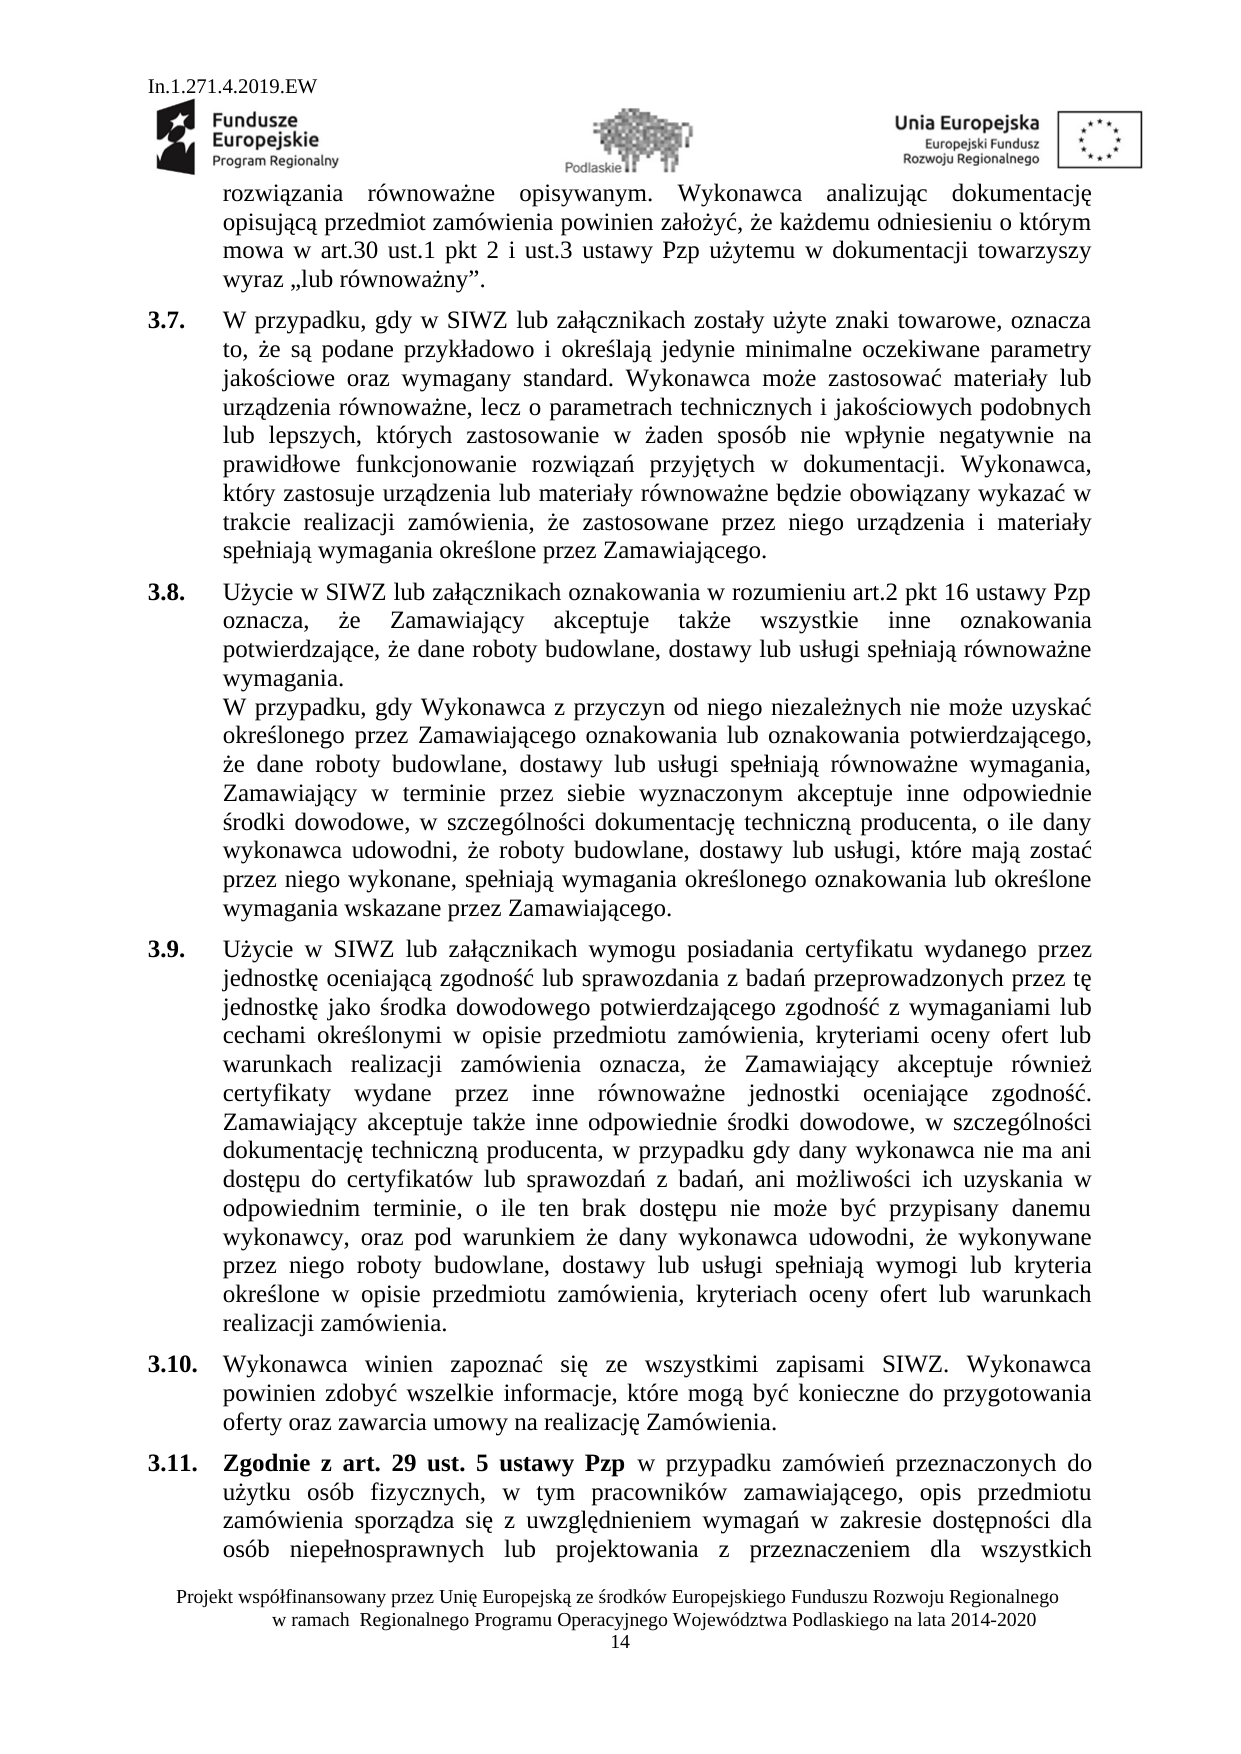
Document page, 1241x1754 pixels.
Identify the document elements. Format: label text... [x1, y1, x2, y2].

list Wykonawca winien zapoznać się ze wszystkimi zapisami SIWZ. Wykonawca powinien zdobyć wszelkie informacje, które mogą być konieczne do przygotowania oferty oraz zawarcia umowy na realizację Zamówienia. [148, 1349, 1092, 1435]
list Użycie w SIWZ lub załącznikach wymogu posiadania certyfikatu wydanego przez jednostkę oceniającą zgodność lub sprawozdania z badań przeprowadzonych przez tę jednostkę jako środka dowodowego potwierdzającego zgodność z wymaganiami lub cechami określonymi w opisie przedmiotu zamówienia, kryteriami oceny ofert lub warunkach realizacji zamówienia oznacza, że Zamawiający akceptuje również certyfikaty wydane przez inne równoważne jednostki oceniające zgodność. Zamawiający akceptuje także inne odpowiednie środki dowodowe, w szczególności dokumentację techniczną producenta, w przypadku gdy dany wykonawca nie ma ani dostępu do certyfikatów lub sprawozdań z badań, ani możliwości ich uzyskania w odpowiednim terminie, o ile ten brak dostępu nie może być przypisany danemu wykonawcy, oraz pod warunkiem że dany wykonawca udowodni, że wykonywane przez niego roboty budowlane, dostawy lub usługi spełniają wymogi lub kryteria określone w opisie przedmiotu zamówienia, kryteriach oceny ofert lub warunkach realizacji zamówienia. [148, 934, 1092, 1337]
list W przypadku, gdy w SIWZ lub załącznikach zostały użyte znaki towarowe, oznacza to, że są podane przykładowo i określają jedynie minimalne oczekiwane parametry jakościowe oraz wymagany standard. Wykonawca może zastosować materiały lub urządzenia równoważne, lecz o parametrach technicznych i jakościowych podobnych lub lepszych, których zastosowanie w żaden sposób nie wpłynie negatywnie na prawidłowe funkcjonowanie rozwiązań przyjętych w dokumentacji. Wykonawca, który zastosuje urządzenia lub materiały równoważne będzie obowiązany wykazać w trakcie realizacji zamówienia, że zastosowane przez niego urządzenia i materiały spełniają wymagania określone przez Zamawiającego. [148, 305, 1092, 564]
list Użycie w SIWZ lub załącznikach oznakowania w rozumieniu art.2 pkt 16 ustawy Pzp oznacza, że Zamawiający akceptuje także wszystkie inne oznakowania potwierdzające, że dane roboty budowlane, dostawy lub usługi spełniają równoważne wymagania. W przypadku, gdy Wykonawca z przyczyn od niego niezależnych nie może uzyskać określonego przez Zamawiającego oznakowania lub oznakowania potwierdzającego, że dane roboty budowlane, dostawy lub usługi spełniają równoważne wymagania, Zamawiający w terminie przez siebie wyznaczonym akceptuje inne odpowiednie środki dowodowe, w szczególności dokumentację techniczną producenta, o ile dany wykonawca udowodni, że roboty budowlane, dostawy lub usługi, które mają zostać przez niego wykonane, spełniają wymagania określonego oznakowania lub określone wymagania wskazane przez Zamawiającego. [148, 577, 1092, 922]
list Zgodnie z art. 29 ust. 5 ustawy Pzp w przypadku zamówień przeznaczonych do użytku osób fizycznych, w tym pracowników zamawiającego, opis przedmiotu zamówienia sporządza się z uwzględnieniem wymagań w zakresie dostępności dla osób niepełnosprawnych lub projektowania z przeznaczeniem dla wszystkich [148, 1448, 1092, 1563]
list rozwiązania równoważne opisywanym. Wykonawca analizując dokumentację opisującą przedmiot zamówienia powinien założyć, że każdemu odniesieniu o którym mowa w art.30 ust.1 pkt 2 i ust.3 ustawy Pzp użytemu w dokumentacji towarzyszy wyraz „lub równoważny”. [148, 178, 1092, 293]
